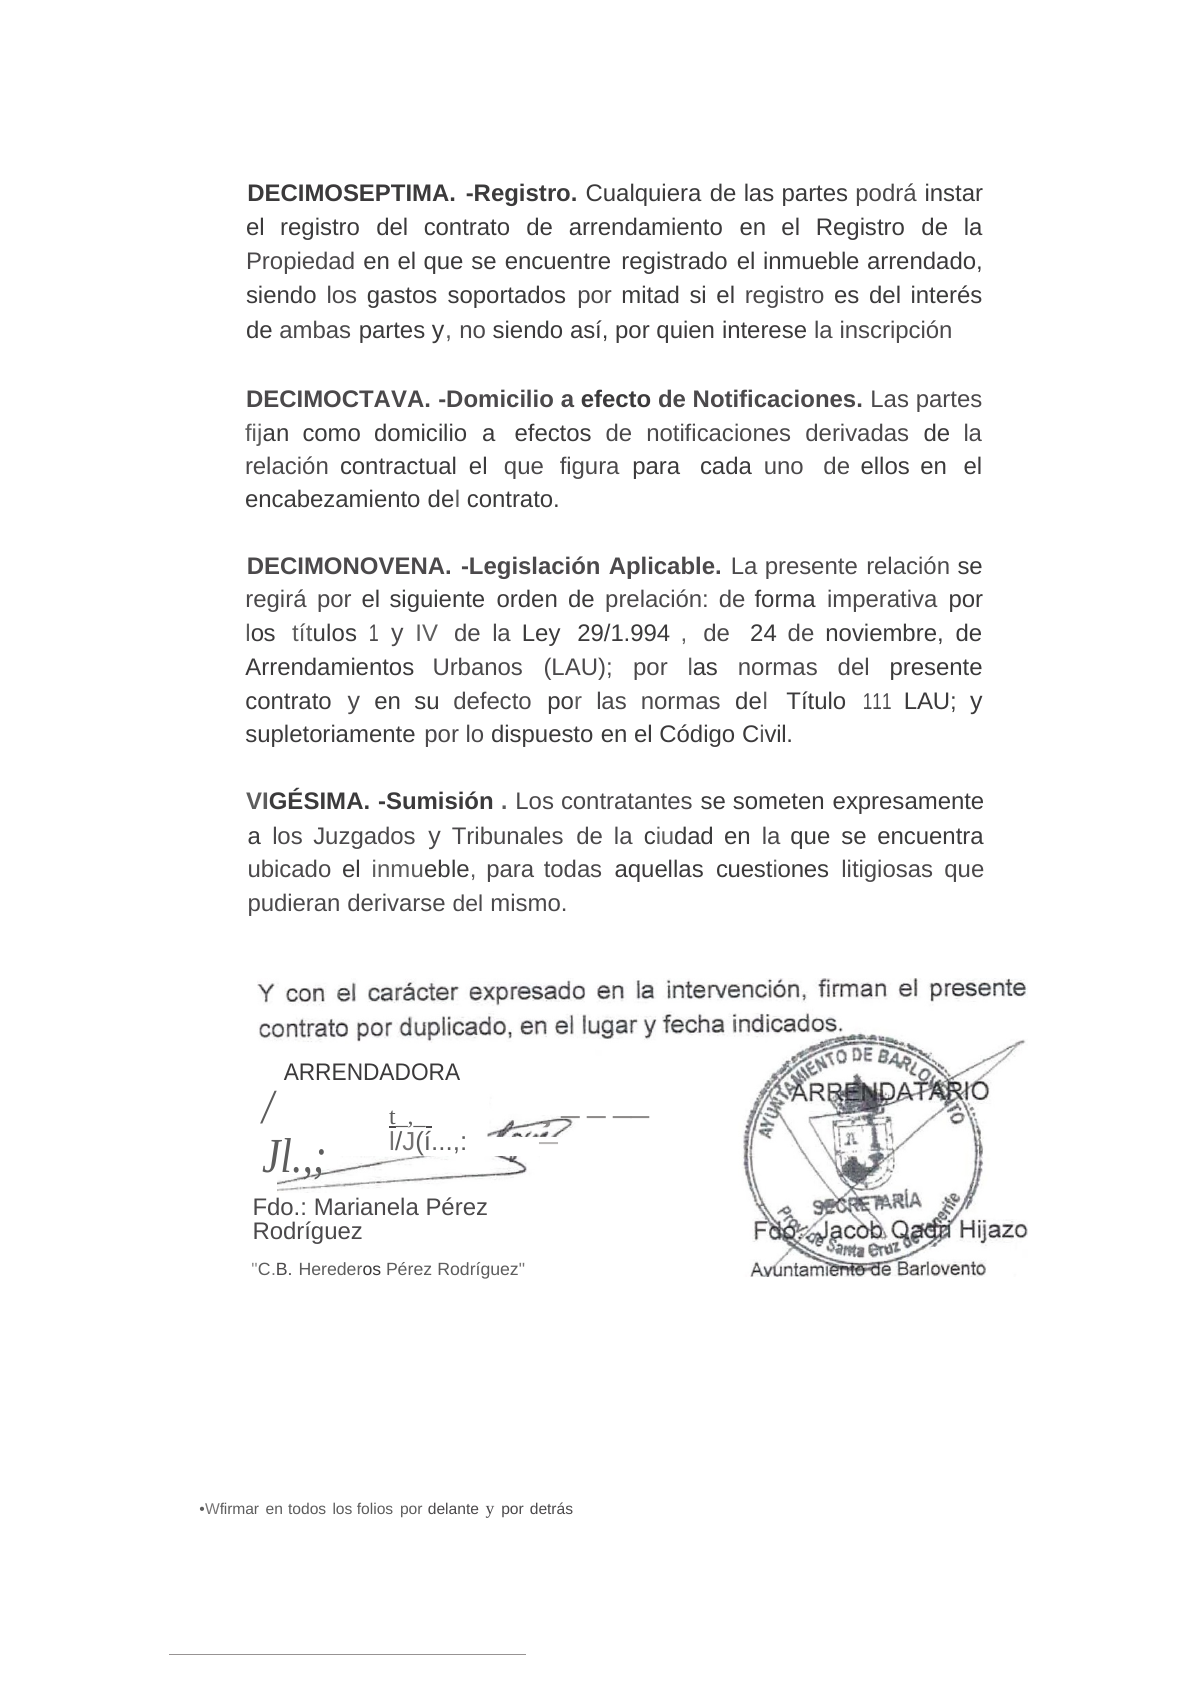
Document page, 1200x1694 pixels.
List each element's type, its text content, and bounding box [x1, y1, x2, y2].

text •Wfirmar en todos los folios por delante y por detrás [199, 1498, 1164, 1518]
text DECIMOSEPTIMA. -Registro. Cualquiera de las partes podrá instar el registro del contrato de arrendamiento en el Registro de la Propiedad en el que se encuentre registrado el inmueble arrendado, siendo los gastos soportados por mitad si el registro es del interés de ambas partes y, no siendo así, por quien interese la inscripción [246, 179, 983, 344]
text DECIMONOVENA. -Legislación Aplicable. La presente relación se regirá por el siguiente orden de prelación: de forma imperativa por los títulos 1 y IV de la Ley 29/1.994 , de 24 de noviembre, de Arrendamientos Urbanos (LAU); por las normas del presente contrato y en su defecto por las normas del Título 111 LAU; y supletoriamente por lo dispuesto en el Código Civil. [245, 552, 983, 748]
text VIGÉSIMA. -Sumisión . Los contratantes se someten expresamente a los Juzgados y Tribunales de la ciudad en la que se encuentra ubicado el inmueble, para todas aquellas cuestiones litigiosas que pudieran derivarse del mismo. [246, 787, 984, 916]
text DECIMOCTAVA. -Domicilio a efecto de Notificaciones. Las partes fijan como domicilio a efectos de notificaciones derivadas de la relación contractual el que figura para cada uno de ellos en el encabezamiento del contrato. [245, 385, 982, 513]
